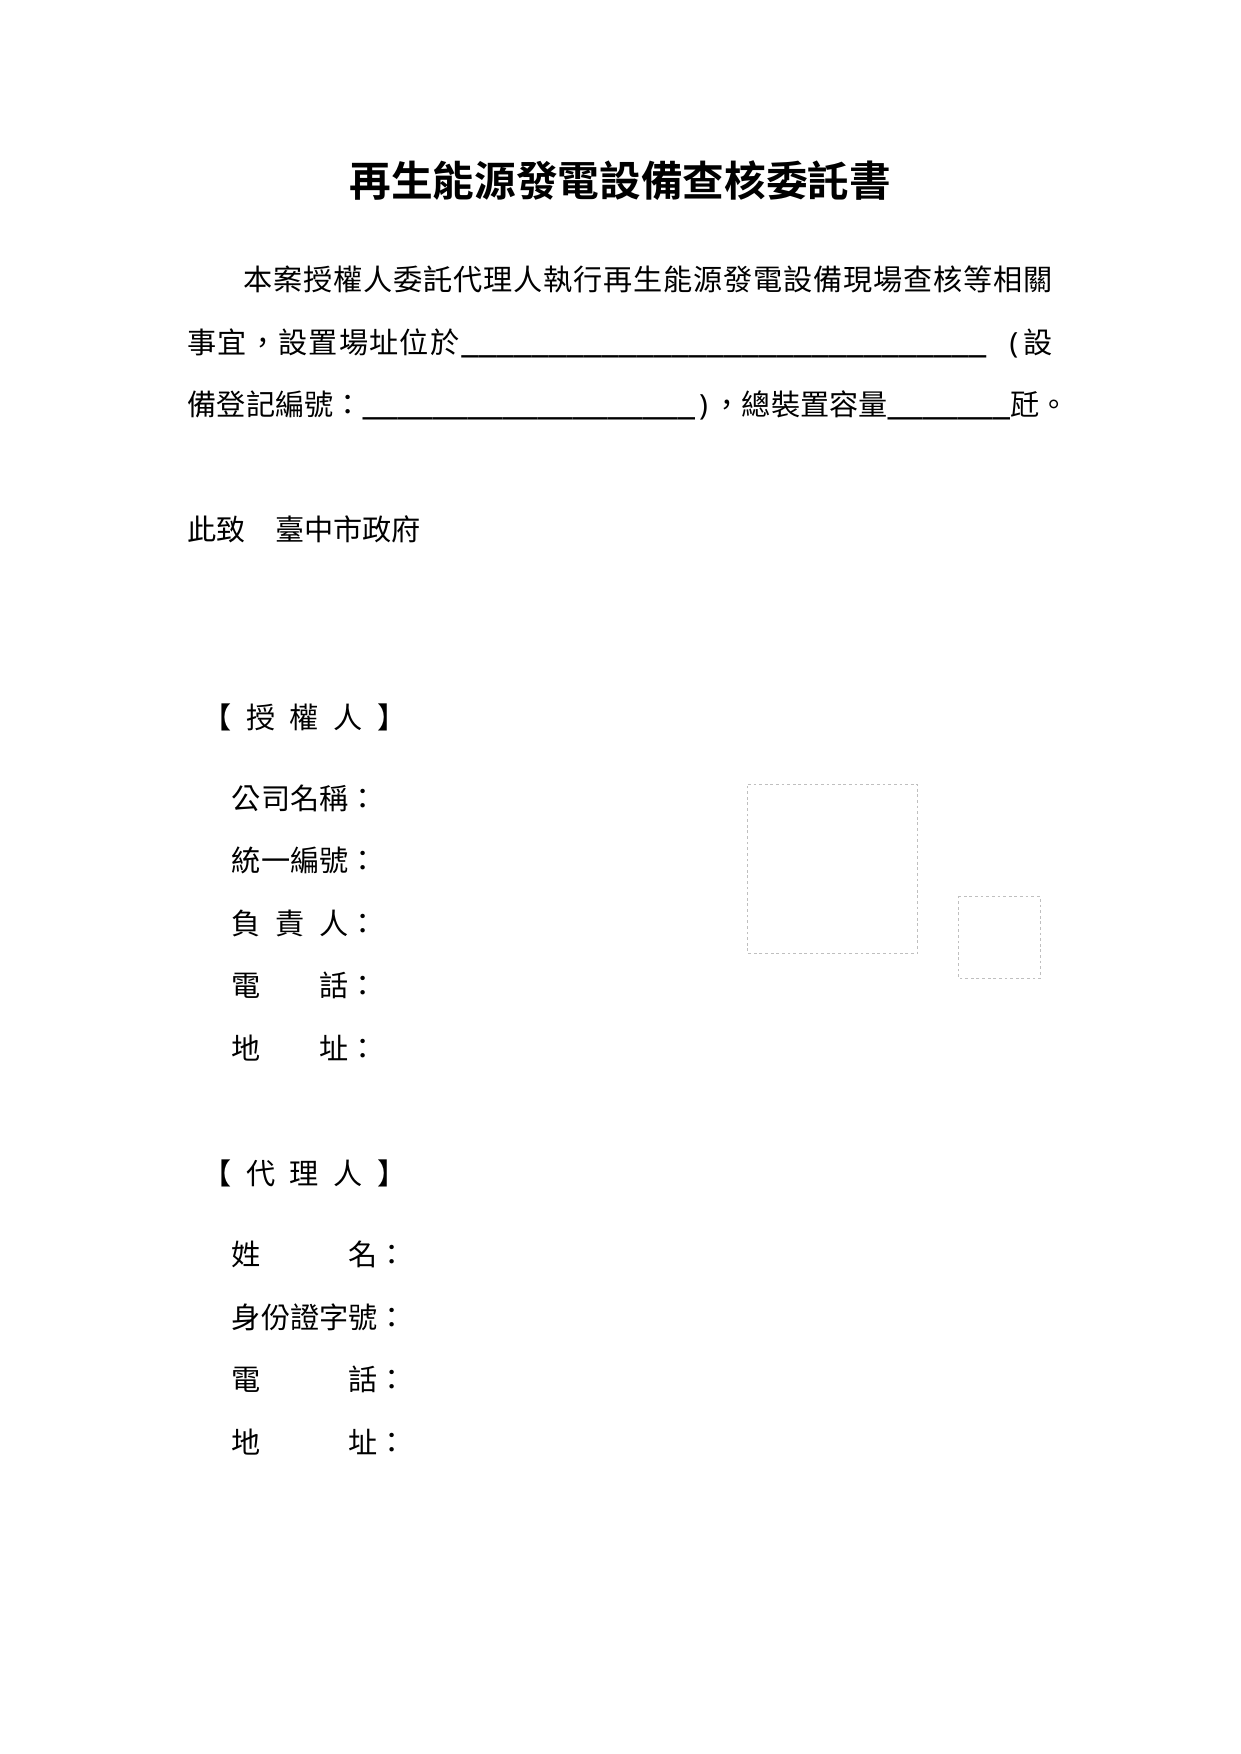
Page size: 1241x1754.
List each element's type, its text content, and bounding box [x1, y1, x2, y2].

text 本案授權人委託代理人執行再生能源發電設備現場查核等相關事宜，設置場址位於______________________________ (設備登記編號：___________________)，總裝置容量_______瓩。 [187, 236, 1053, 424]
text 統一編號： [225, 817, 1053, 880]
text 電 話： [225, 1336, 1053, 1399]
text 【 授 權 人 】 [187, 674, 1053, 736]
text 地 址： [225, 1005, 1053, 1067]
text 【 代 理 人 】 [187, 1130, 1053, 1192]
text 再生能源發電設備查核委託書 [187, 136, 1053, 199]
text 電 話： [225, 942, 1053, 1005]
text 此致 臺中市政府 [187, 486, 1053, 549]
text 公司名稱： [225, 755, 1053, 817]
text 負 責 人： [225, 880, 1053, 942]
text 姓 名： [225, 1211, 1053, 1274]
text 身份證字號： [225, 1274, 1053, 1336]
text 地 址： [225, 1399, 1053, 1461]
